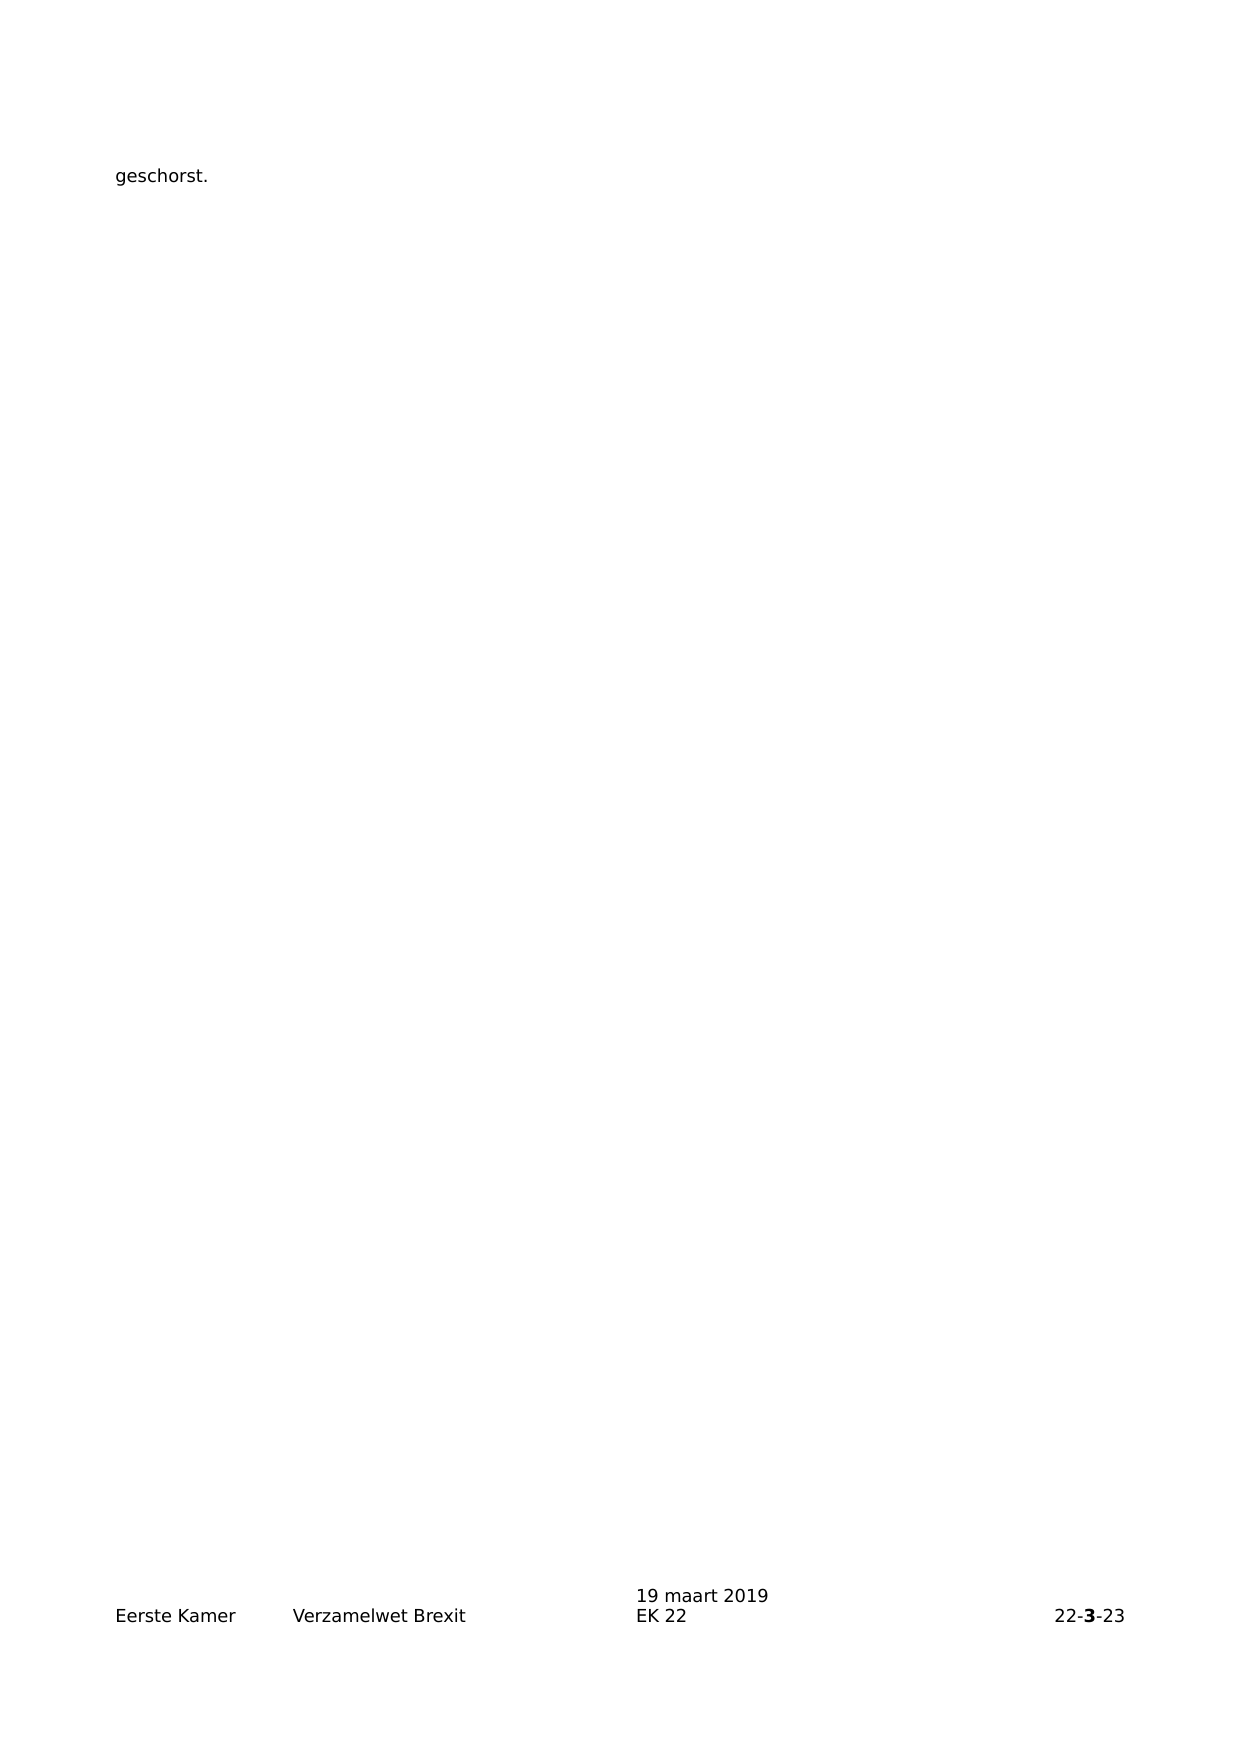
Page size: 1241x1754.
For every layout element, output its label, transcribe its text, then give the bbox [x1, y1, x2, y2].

text geschorst. [115, 165, 605, 186]
